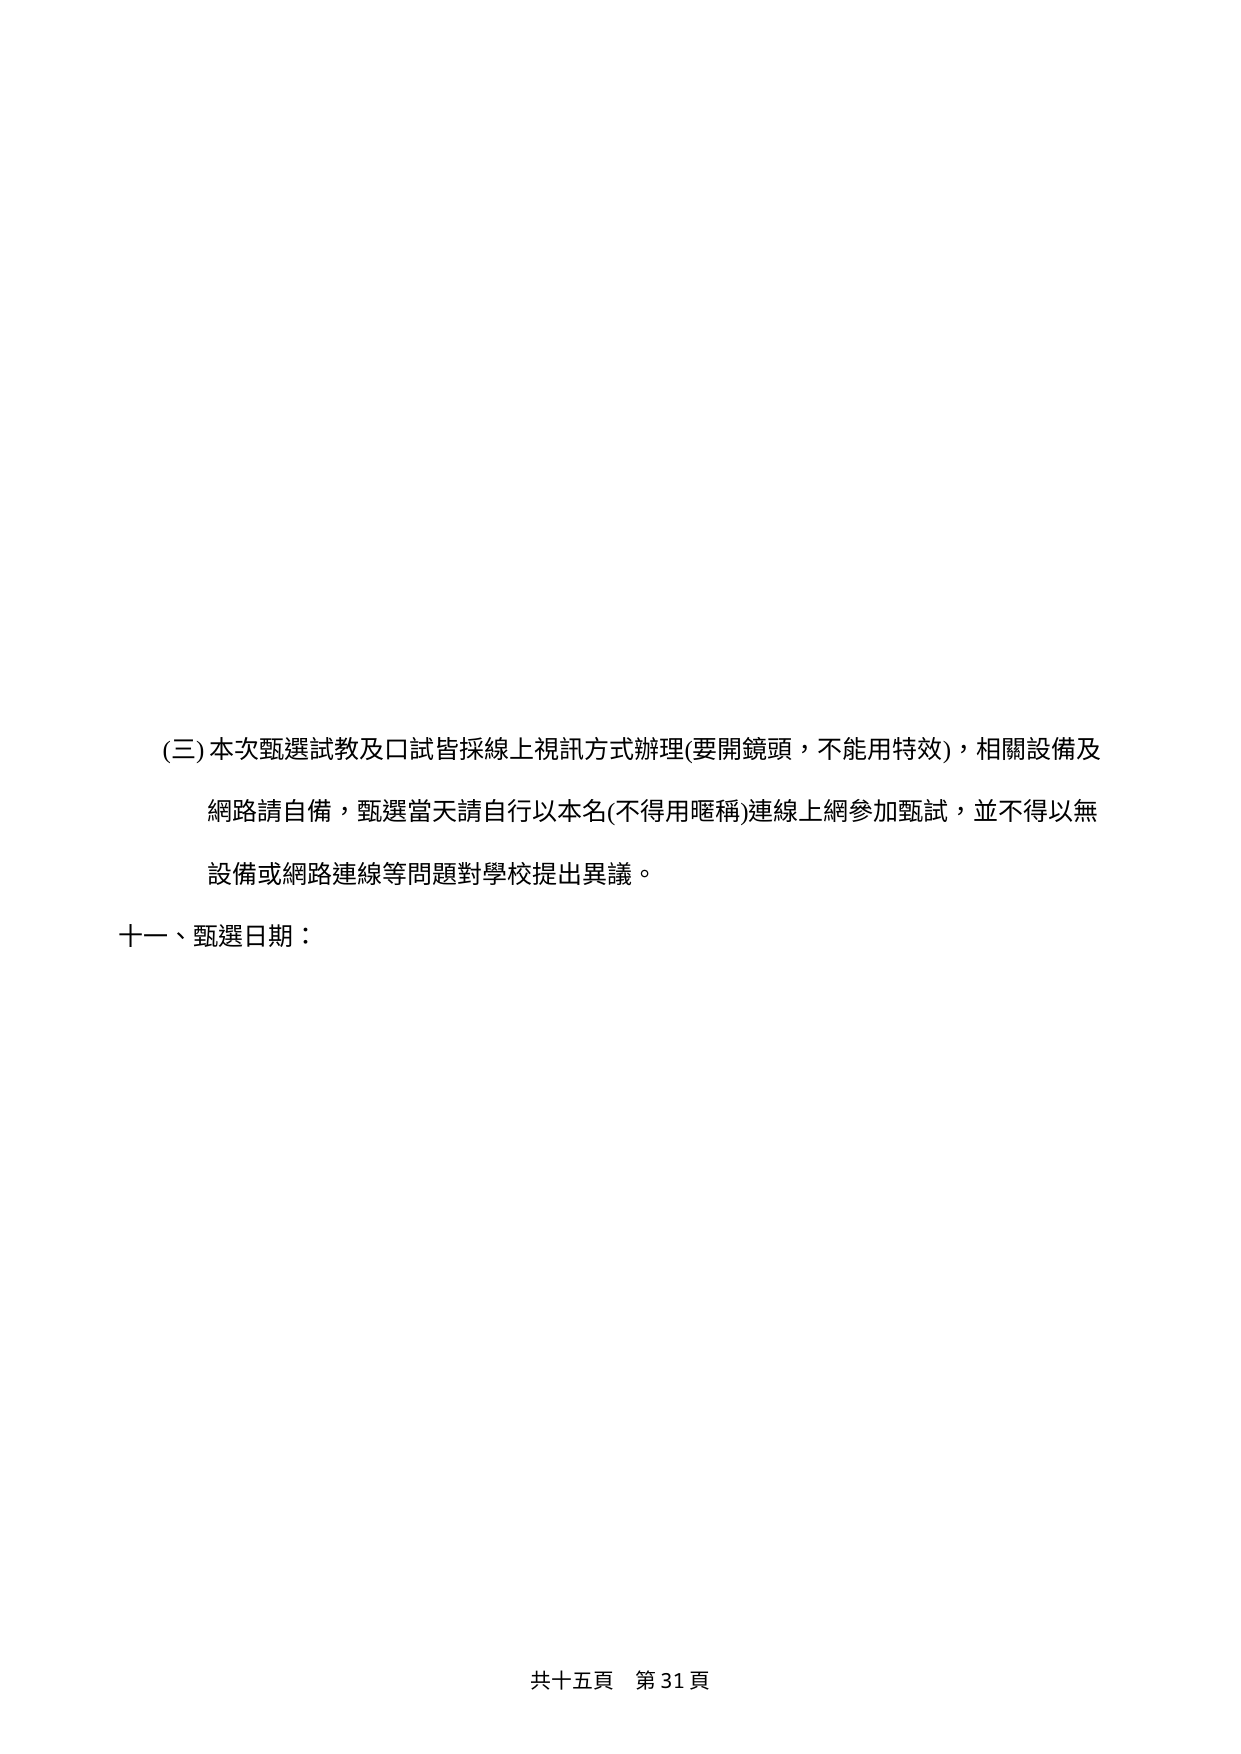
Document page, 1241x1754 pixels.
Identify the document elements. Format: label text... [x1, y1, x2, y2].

text (三) 本次甄選試教及口試皆採線上視訊方式辦理(要開鏡頭，不能用特效)，相關設備及網路請自備，甄選當天請自行以本名(不得用暱稱)連線上網參加甄試，並不得以無設備或網路連線等問題對學校提出異議。 [162, 706, 1122, 893]
text 十一、甄選日期： [118, 893, 1122, 956]
